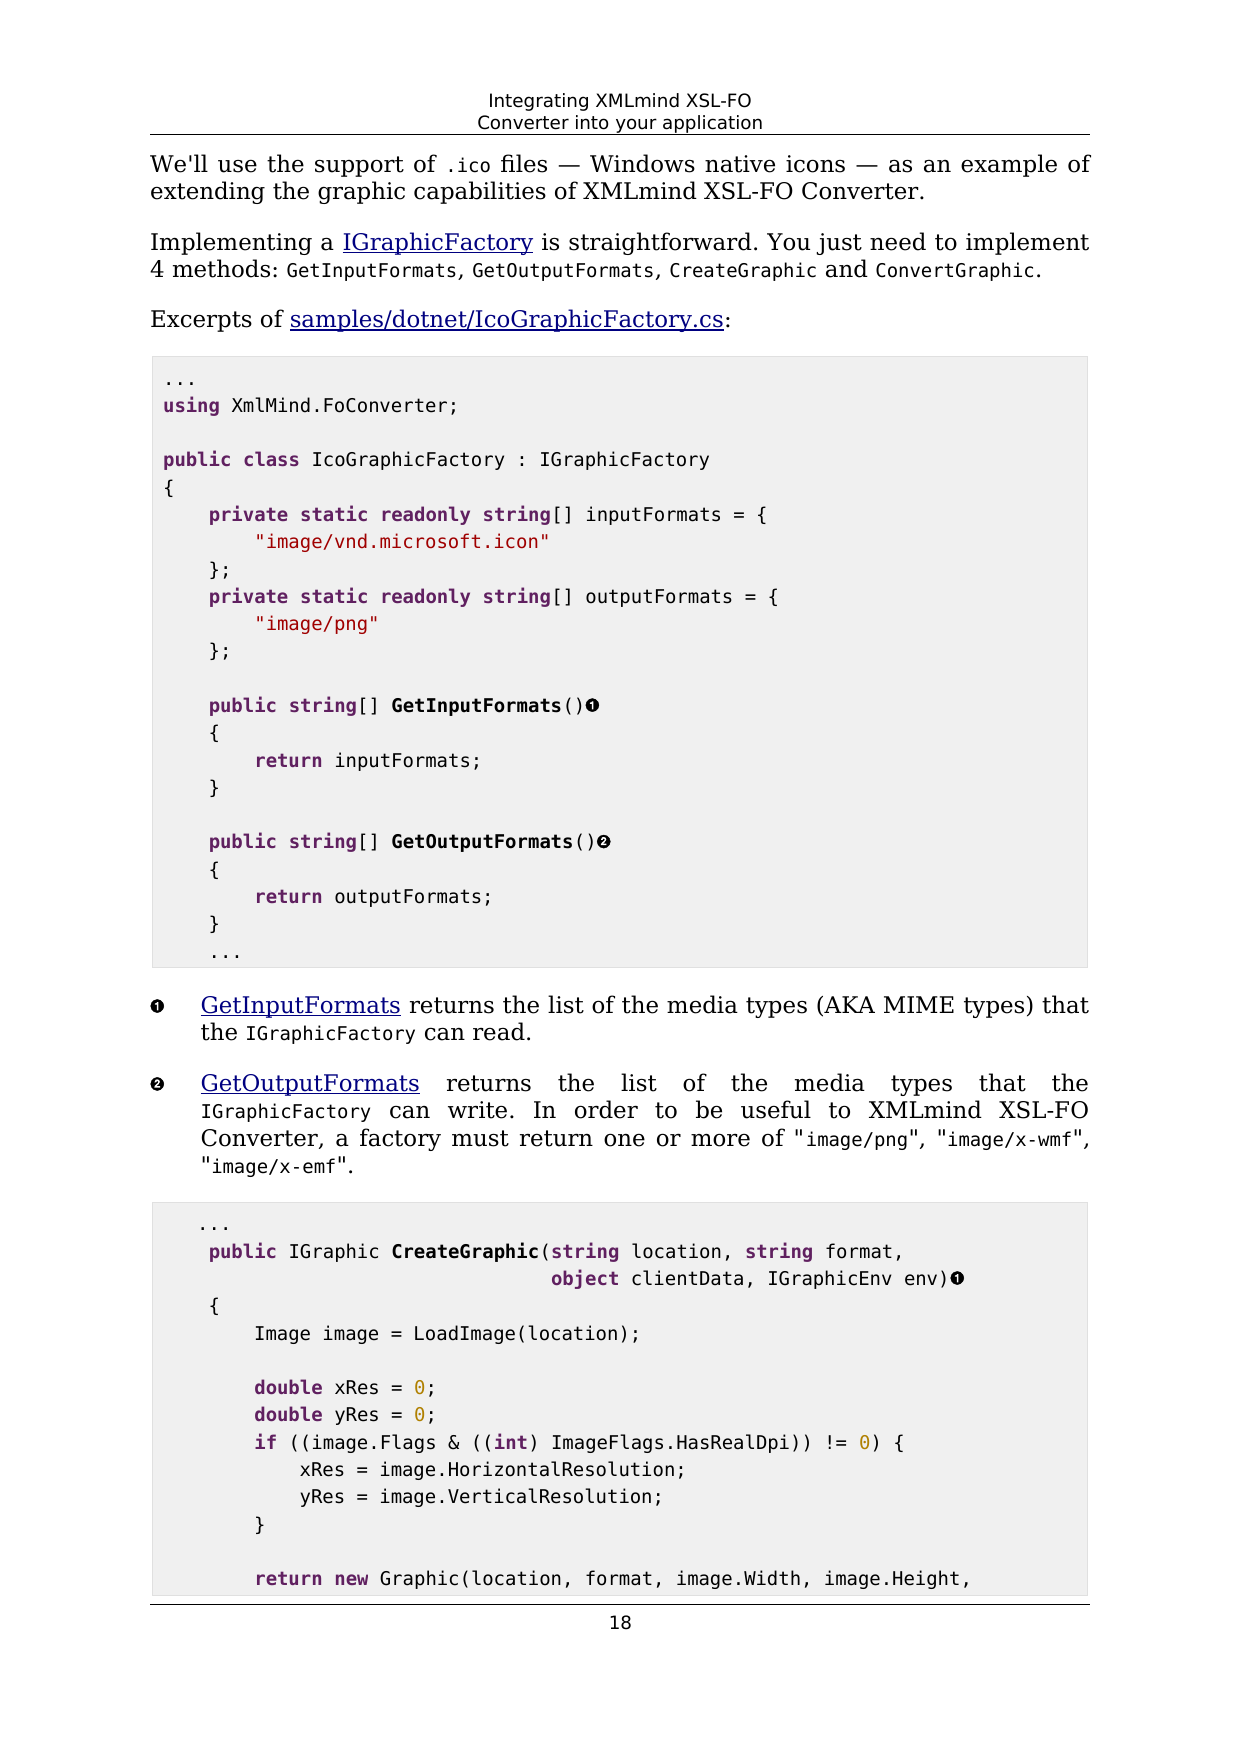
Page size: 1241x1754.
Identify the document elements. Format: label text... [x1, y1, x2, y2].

text ... public IGraphic CreateGraphic(string location, string format, object clientData, IGraphicEnv env) { Image image = LoadImage(location); double xRes = 0; double yRes = 0; if ((image.Flags & ((int) ImageFlags.HasRealDpi)) != 0) { xRes = image.HorizontalResolution; yRes = image.VerticalResolution; } return new Graphic(location, format, image.Width, image.Height, [153, 1203, 1087, 1595]
text GetOutputFormats returns the list of the media types that the IGraphicFactory can write. In order to be useful to XMLmind XSL-FO Converter, a factory must return one or more of "image/png", "image/x-wmf", "image/x-emf". [150, 1069, 1090, 1179]
text Excerpts of samples/dotnet/IcoGraphicFactory.cs: [150, 306, 1090, 333]
text GetInputFormats returns the list of the media types (AKA MIME types) that the IGraphicFactory can read. [150, 991, 1090, 1046]
text ... using XmlMind.FoConverter; public class IcoGraphicFactory : IGraphicFactory { private static readonly string[] inputFormats = { "image/vnd.microsoft.icon" }; private static readonly string[] outputFormats = { "image/png" }; public string[] GetInputFormats() { return inputFormats; } public string[] GetOutputFormats() { return outputFormats; } ... [153, 357, 1087, 967]
text We'll use the support of .ico files — Windows native icons — as an example of extending the graphic capabilities of XMLmind XSL-FO Converter. [150, 150, 1090, 205]
text Implementing a IGraphicFactory is straightforward. You just need to implement 4 methods: GetInputFormats, GetOutputFormats, CreateGraphic and ConvertGraphic. [150, 228, 1090, 283]
